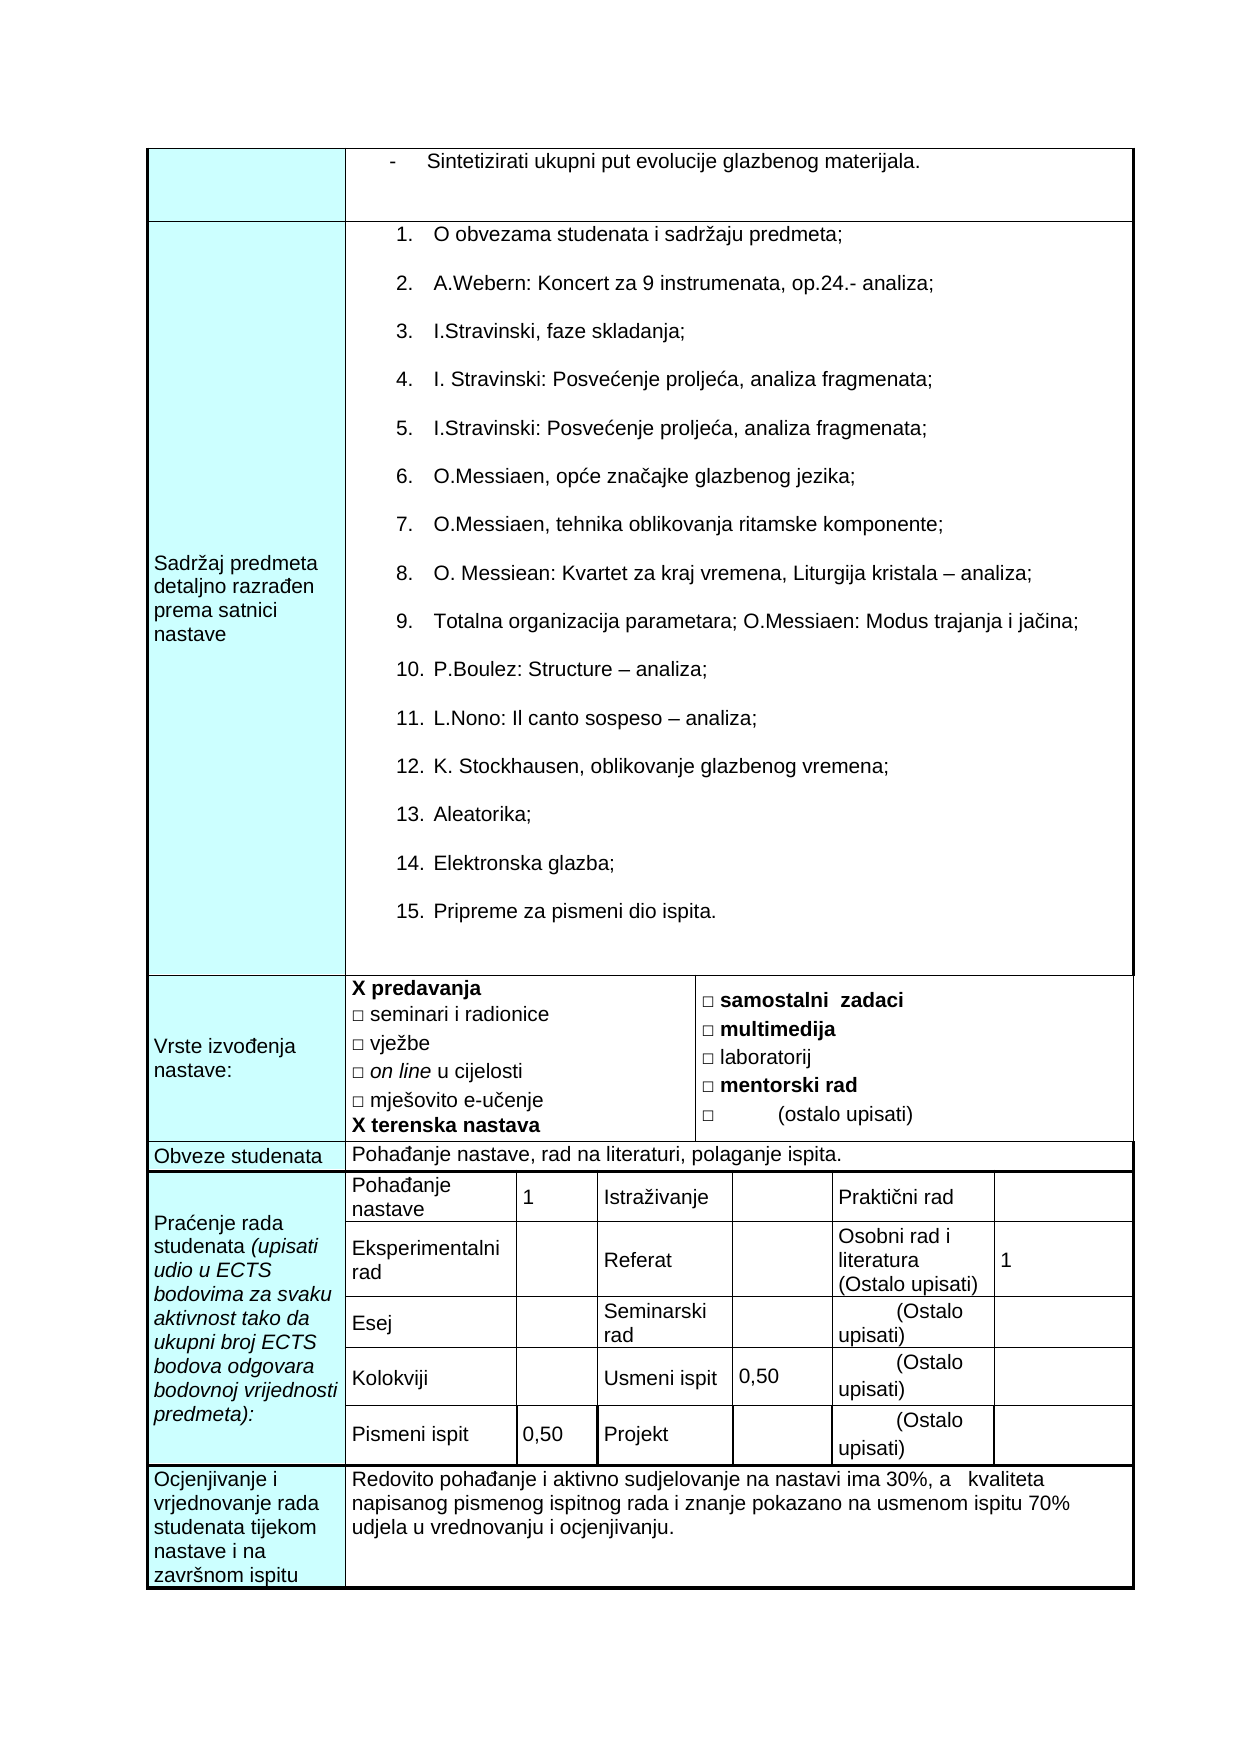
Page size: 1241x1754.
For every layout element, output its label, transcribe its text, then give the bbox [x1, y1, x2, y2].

table_cell (Ostalo upisati) [833, 1297, 994, 1347]
table_cell Seminarski rad [598, 1297, 732, 1347]
table_cell O obvezama studenata i sadržaju predmeta; A.Webern: Koncert za 9 instrumenata, op.24.- analiza; I.Stravinski, faze skladanja; I. Stravinski: Posvećenje proljeća, analiza fragmenata; I.Stravinski: Posvećenje proljeća, analiza fragmenata; O.Messiaen, opće značajke glazbenog jezika; O.Messiaen, tehnika oblikovanja ritamske komponente; O. Messiean: Kvartet za kraj vremena, Liturgija kristala – analiza; Totalna organizacija parametara; O.Messiaen: Modus trajanja i jačina; P.Boulez: Structure – analiza; L.Nono: Il canto sospeso – analiza; K. Stockhausen, oblikovanje glazbenog vremena; Aleatorika; Elektronska glazba; Pripreme za pismeni dio ispita. [346, 222, 1132, 974]
table_cell (Ostalo upisati) [833, 1406, 993, 1463]
table_cell [517, 1222, 597, 1296]
table_cell [149, 149, 345, 221]
table_cell Esej [346, 1297, 516, 1347]
table_cell Projekt [599, 1406, 732, 1463]
table_cell 0,50 [733, 1348, 832, 1405]
table_cell [995, 1297, 1132, 1347]
table_cell [733, 1297, 832, 1347]
table_cell ☐ samostalni zadaci ☐ multimedija ☐ laboratorij ☐ mentorski rad ☐ (ostalo upisati) [696, 976, 1133, 1141]
table_cell [517, 1348, 597, 1405]
table_cell [517, 1297, 597, 1347]
table_cell Redovito pohađanje i aktivno sudjelovanje na nastavi ima 30%, a kvaliteta napisanog pismenog ispitnog rada i znanje pokazano na usmenom ispitu 70% udjela u vrednovanju i ocjenjivanju. [346, 1467, 1132, 1586]
table_cell Praktični rad [833, 1173, 994, 1221]
table_cell Kolokviji [346, 1348, 516, 1405]
table_cell Osobni rad i literatura (Ostalo upisati) [833, 1222, 994, 1296]
table_cell 1 [995, 1222, 1132, 1296]
table_cell Pohađanje nastave, rad na literaturi, polaganje ispita. [346, 1142, 1132, 1169]
table_cell (Ostalo upisati) [833, 1348, 994, 1405]
table_cell [733, 1222, 832, 1296]
table_cell 0,50 [518, 1406, 596, 1463]
table_cell Pohađanje nastave [346, 1173, 516, 1221]
table_cell Sintetizirati ukupni put evolucije glazbenog materijala. [346, 149, 1132, 221]
table_cell [734, 1406, 831, 1463]
table_cell Eksperimentalni rad [346, 1222, 516, 1296]
table_cell Praćenje rada studenata (upisati udio u ECTS bodovima za svaku aktivnost tako da ukupni broj ECTS bodova odgovara bodovnoj vrijednosti predmeta): [149, 1173, 345, 1463]
table_cell [733, 1173, 832, 1221]
table_cell Usmeni ispit [598, 1348, 732, 1405]
table_cell Vrste izvođenja nastave: [149, 976, 345, 1141]
table_cell 1 [517, 1173, 597, 1221]
table_cell Istraživanje [598, 1173, 732, 1221]
table_cell Pismeni ispit [346, 1406, 516, 1463]
table_cell Ocjenjivanje i vrjednovanje rada studenata tijekom nastave i na završnom ispitu [149, 1467, 345, 1586]
table_cell X predavanja ☐ seminari i radionice ☐ vježbe ☐ on line u cijelosti ☐ mješovito e-učenje X terenska nastava [346, 976, 695, 1141]
table_cell Referat [598, 1222, 732, 1296]
table_cell [995, 1406, 1132, 1463]
table_cell [995, 1173, 1132, 1221]
table_cell [995, 1348, 1132, 1405]
table_cell Obveze studenata [149, 1142, 345, 1169]
table_cell Sadržaj predmeta detaljno razrađen prema satnici nastave [149, 222, 345, 974]
